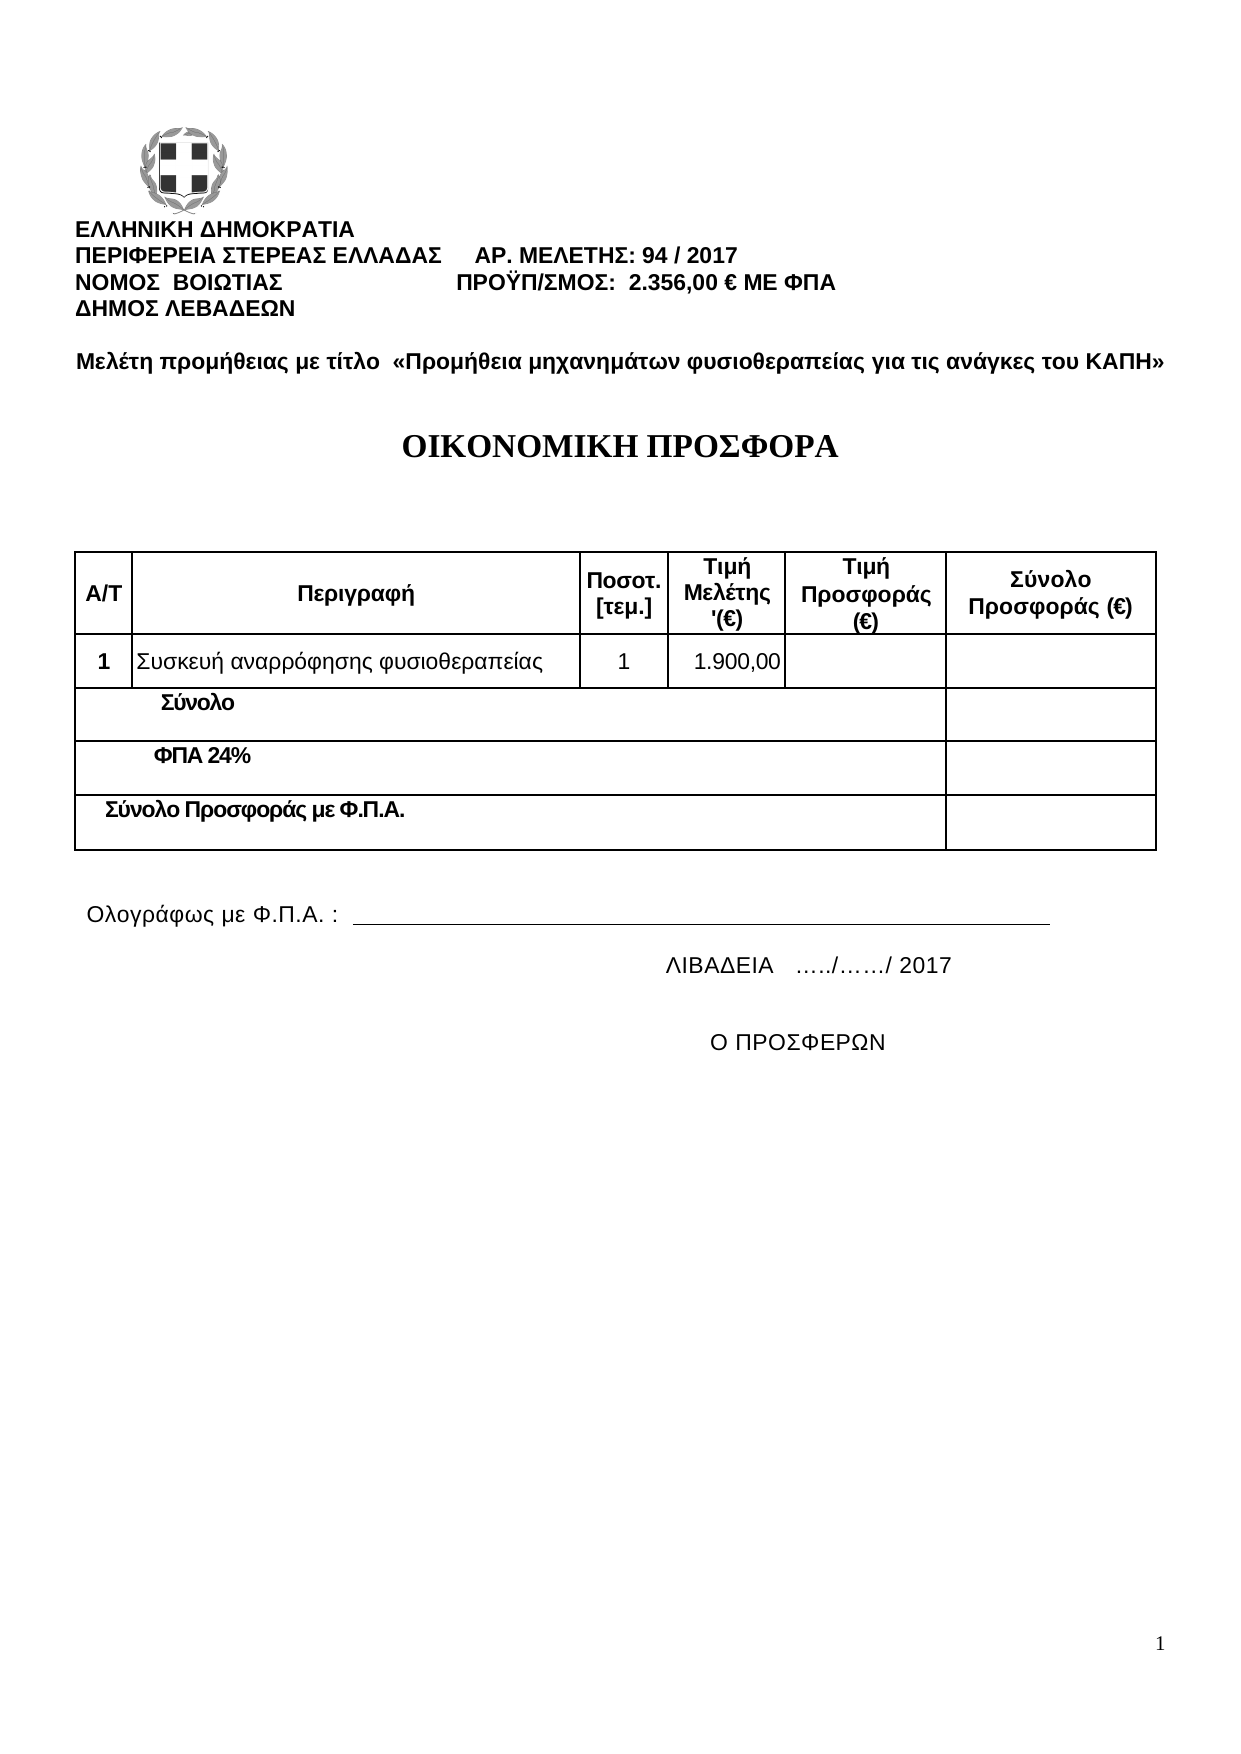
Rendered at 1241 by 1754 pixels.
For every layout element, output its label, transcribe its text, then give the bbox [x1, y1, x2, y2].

table_cell 1.900,00 [669, 635, 784, 687]
text ΝΟΜΟΣ ΒΟΙΩΤΙΑΣ ΠΡΟΫΠ/ΣΜΟΣ: 2.356,00 € ΜΕ ΦΠΑ [75, 268, 1165, 295]
table_cell [947, 635, 1155, 687]
text ΔΗΜΟΣ ΛΕΒΑΔΕΩΝ [75, 295, 1165, 321]
list Μελέτη προμήθειας με τίτλο «Προμήθεια μηχανημάτων φυσιοθεραπείας για τις ανάγκες του ΚΑΠΗ» [75, 348, 1165, 374]
table_cell 1 [581, 635, 667, 687]
text ΟΙΚΟΝΟΜΙΚΗ ΠΡΟΣΦΟΡΑ [75, 427, 1165, 465]
table_header Α/Τ [76, 553, 131, 633]
text ΛΙΒΑΔΕΙΑ …../……/ 2017 [86, 953, 1127, 978]
table_cell ΦΠΑ 24% [76, 742, 945, 794]
text ΕΛΛΗΝΙΚΗ ΔΗΜΟΚΡΑΤΙΑ [75, 216, 1165, 242]
table_cell Σύνολο Προσφοράς με Φ.Π.Α. [76, 796, 945, 849]
table_header Ποσοτ.[τεμ.] [581, 553, 667, 633]
table_cell Σύνολο [76, 689, 945, 740]
table_header Τιμή Μελέτης '(€) [669, 553, 784, 633]
table_header Σύνολο Προσφοράς (€) [947, 553, 1155, 633]
text Ολογράφως με Φ.Π.Α. : [86, 902, 1127, 927]
text Ο ΠΡΟΣΦΕΡΩΝ [86, 1030, 1127, 1055]
table_cell [786, 635, 945, 687]
text ΠΕΡΙΦΕΡΕΙΑ ΣΤΕΡΕΑΣ ΕΛΛΑΔΑΣ ΑΡ. ΜΕΛΕΤΗΣ: 94 / 2017 [75, 242, 1165, 268]
table_cell [947, 742, 1155, 794]
table_cell 1 [76, 635, 131, 687]
table_cell Συσκευή αναρρόφησης φυσιοθεραπείας [133, 635, 579, 687]
table_cell [947, 796, 1155, 849]
table_header Τιμή Προσφοράς (€) [786, 553, 945, 633]
table_header Περιγραφή [133, 553, 579, 633]
table_cell [947, 689, 1155, 740]
